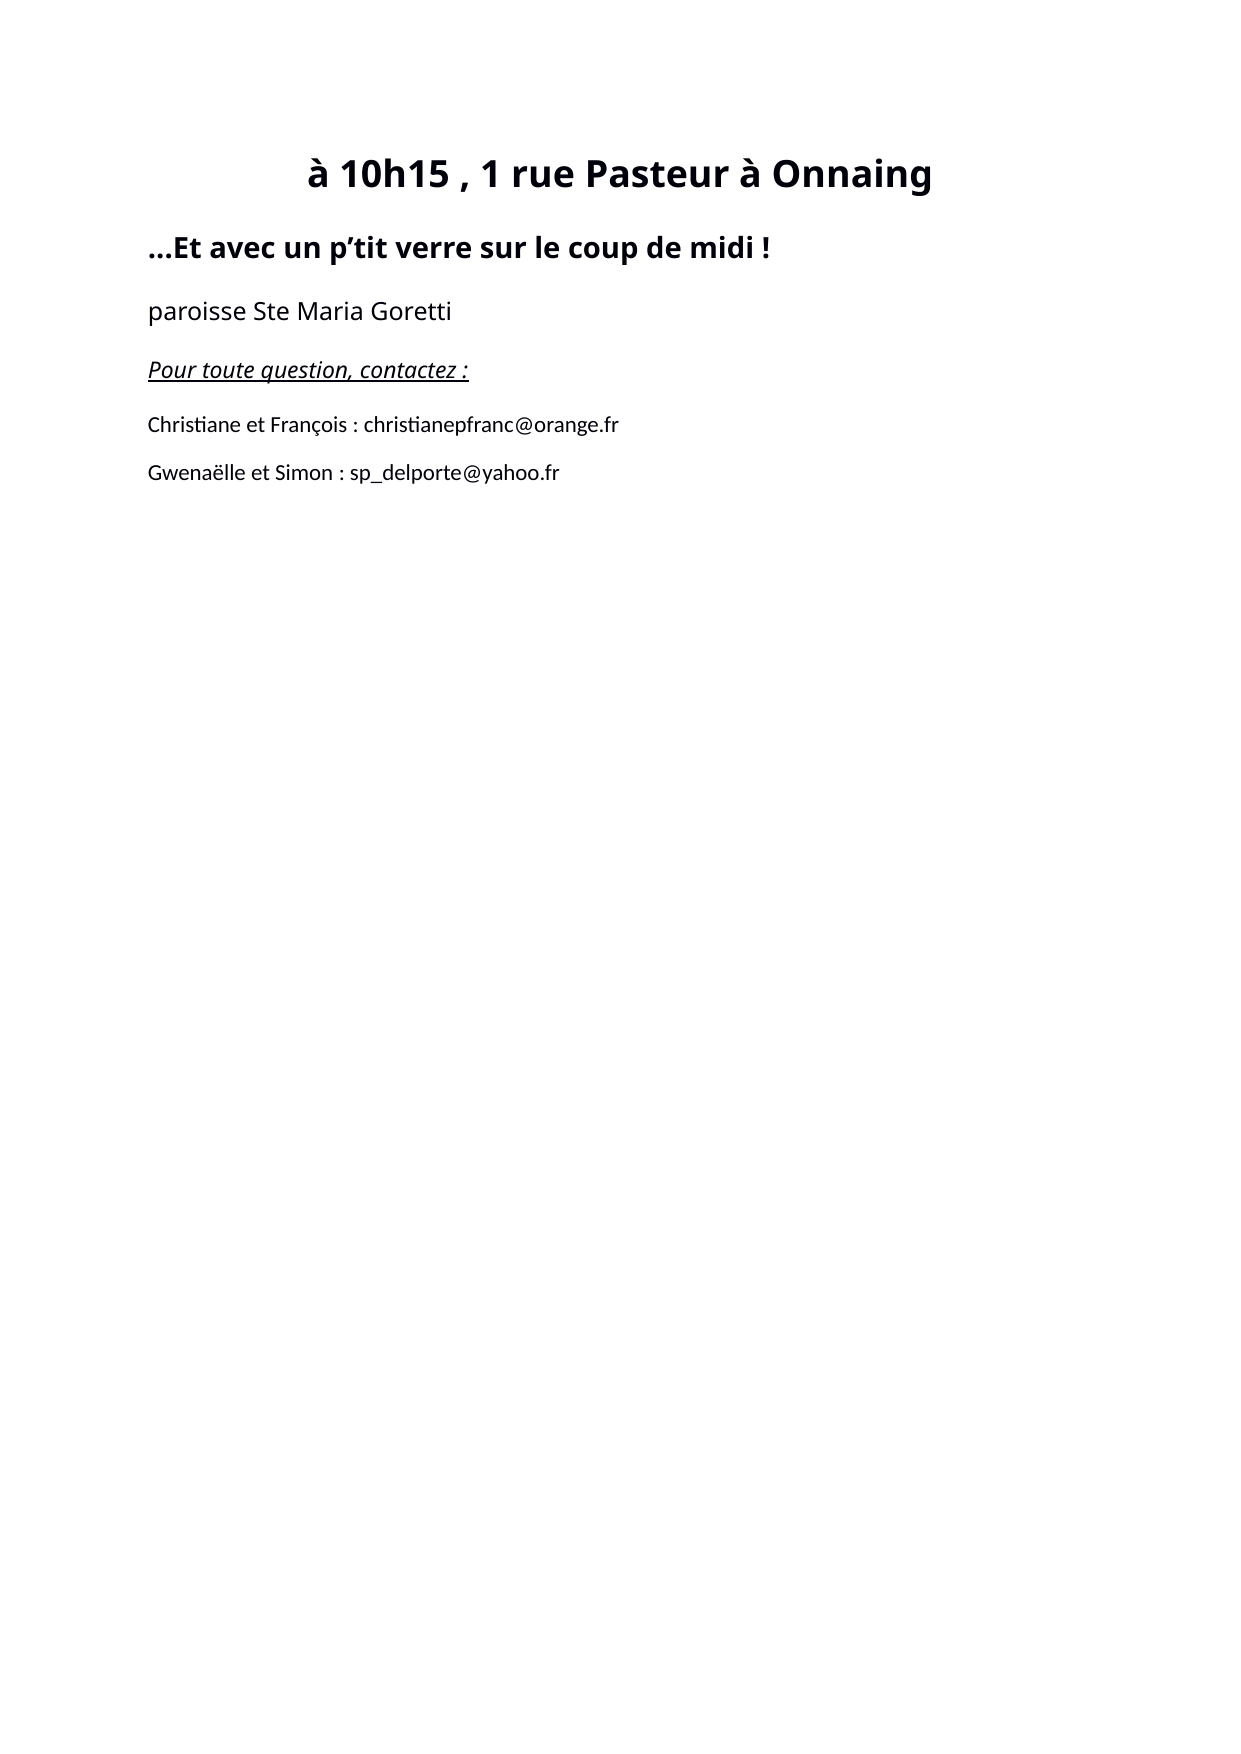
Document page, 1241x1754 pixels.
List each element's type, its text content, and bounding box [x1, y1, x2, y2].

text Pour toute question, contactez : [148, 353, 1093, 385]
text à 10h15 , 1 rue Pasteur à Onnaing [148, 148, 1093, 199]
text Christiane et François : christianepfranc@orange.fr [148, 410, 1093, 438]
text Gwenaëlle et Simon : sp_delporte@yahoo.fr [148, 458, 1093, 486]
text paroisse Ste Maria Goretti [148, 293, 1093, 328]
text ...Et avec un p’tit verre sur le coup de midi ! [148, 227, 1093, 267]
